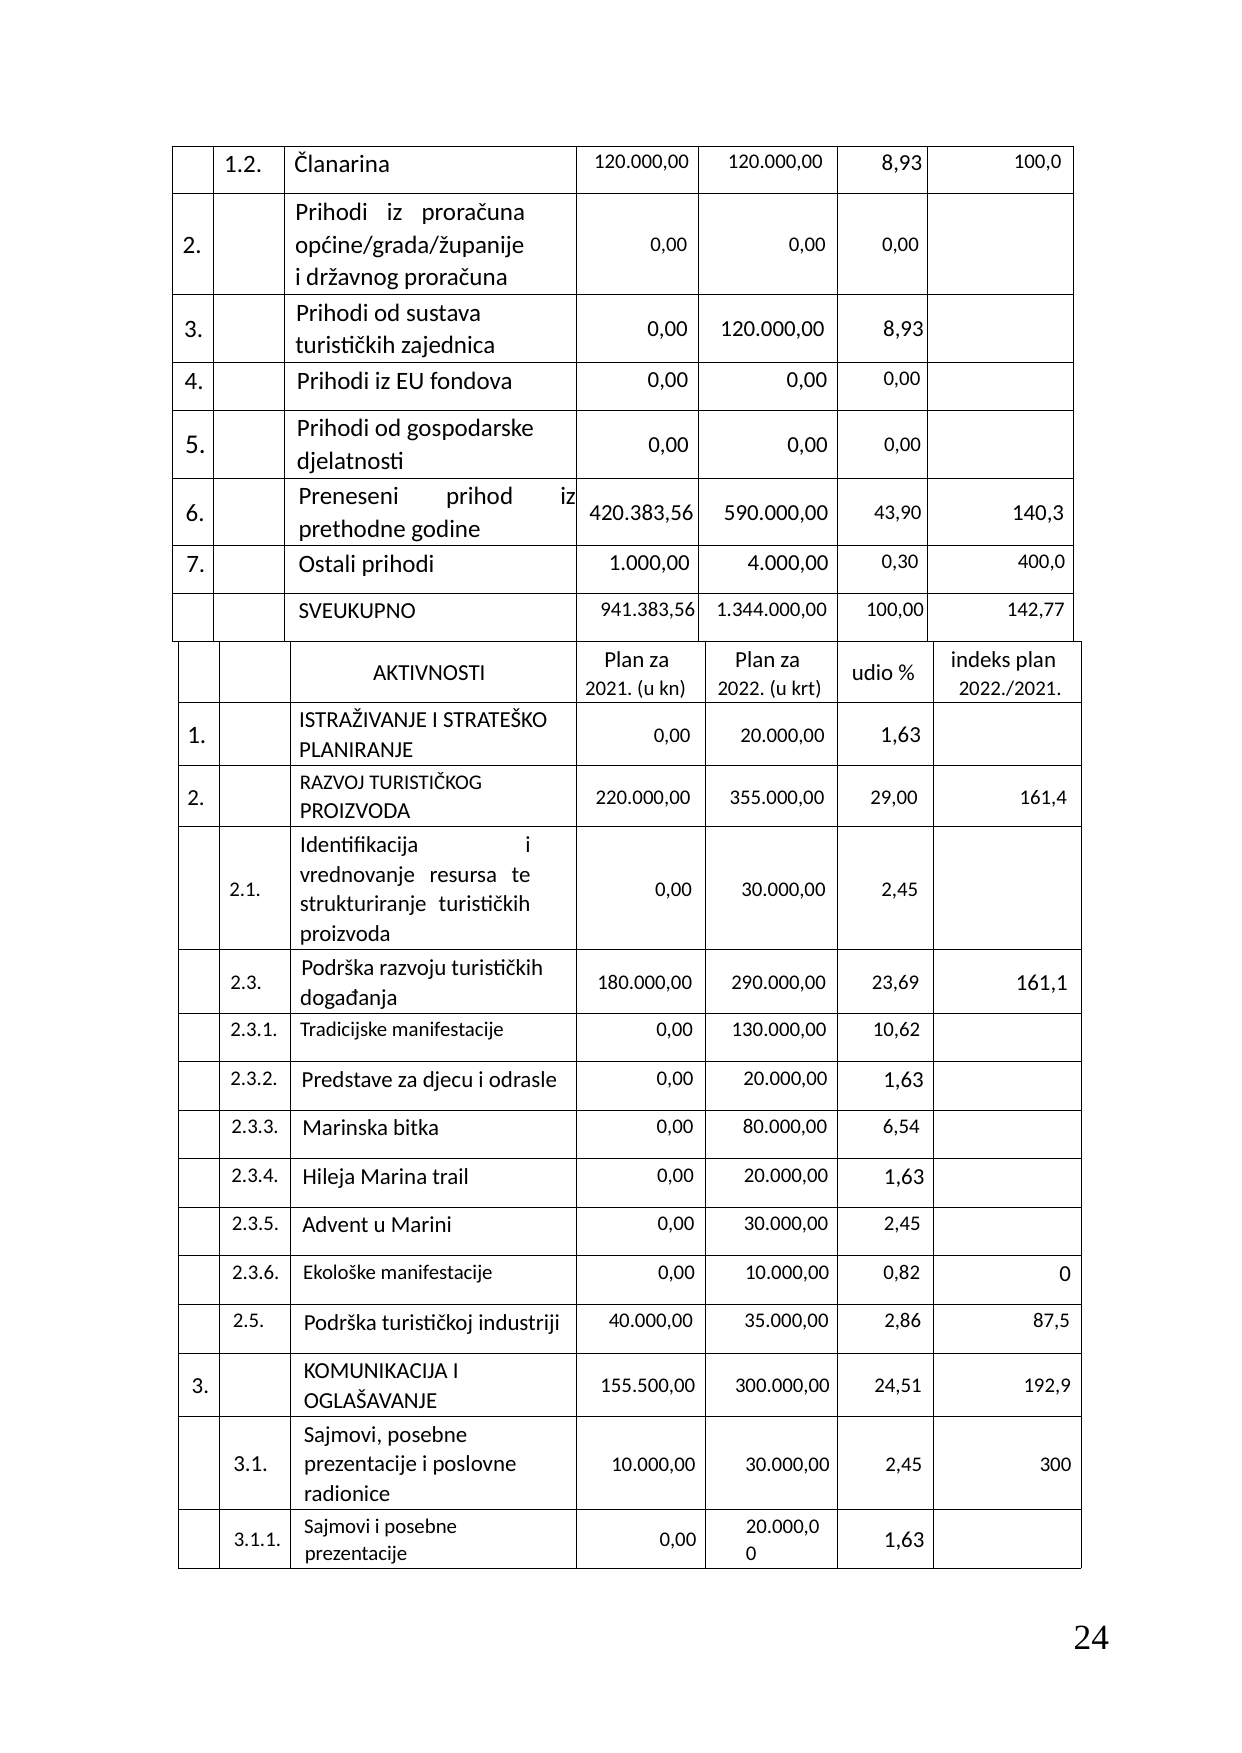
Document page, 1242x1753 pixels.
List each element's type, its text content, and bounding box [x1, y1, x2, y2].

table_cell AKTIVNOSTI [291, 642, 576, 702]
table_cell 87,5 [934, 1305, 1081, 1352]
table_cell 80.000,00 [706, 1111, 837, 1158]
table_cell [179, 1510, 219, 1567]
table_cell 30.000,00 [706, 827, 837, 949]
table_cell Članarina [285, 147, 576, 193]
table_cell [934, 827, 1081, 949]
table_cell 0,00 [838, 363, 927, 409]
table_cell 0,00 [577, 295, 698, 362]
table_cell [172, 702, 178, 765]
table_cell 0,00 [838, 411, 927, 477]
table_cell Predstave za djecu i odrasle [291, 1062, 576, 1110]
table_cell [179, 1014, 219, 1061]
table_cell [179, 642, 219, 702]
table_cell 100,0 [928, 147, 1073, 193]
table_cell 2.3.4. [220, 1159, 290, 1207]
table_cell 300.000,00 [706, 1354, 837, 1416]
table_cell 1.344.000,00 [699, 594, 837, 641]
table_cell 1.2. [214, 147, 284, 193]
table_cell [1074, 593, 1081, 641]
table_cell 2.3. [220, 950, 290, 1013]
table_cell [934, 1062, 1081, 1110]
table_cell 120.000,00 [699, 147, 837, 193]
table_cell Plan za 2021. (u kn) [577, 642, 705, 702]
table_cell [172, 1013, 178, 1061]
table_cell [179, 1159, 219, 1207]
table_cell 0,00 [577, 1014, 705, 1061]
table_cell [173, 147, 213, 193]
table_cell 0,00 [577, 1062, 705, 1110]
table_cell 120.000,00 [699, 295, 837, 362]
table_cell 100,00 [838, 594, 927, 641]
table_cell 0,00 [699, 194, 837, 294]
table_cell 2.3.5. [220, 1208, 290, 1255]
table_cell 6. [173, 479, 213, 545]
table_cell 3.1. [220, 1417, 290, 1509]
table_cell [172, 1353, 178, 1416]
table_cell 2.3.2. [220, 1062, 290, 1110]
table_cell 20.000,00 [706, 1159, 837, 1207]
table_cell 30.000,00 [706, 1417, 837, 1509]
table_cell 590.000,00 [699, 479, 837, 545]
table_cell 2.3.3. [220, 1111, 290, 1158]
table_cell [928, 295, 1073, 362]
table_cell 2.3.6. [220, 1256, 290, 1304]
table_cell 8,93 [838, 147, 927, 193]
table_cell [172, 1110, 178, 1158]
table_cell ISTRAŽIVANJE I STRATEŠKO PLANIRANJE [291, 703, 576, 765]
table_cell 941.383,56 [577, 594, 698, 641]
table_cell 0 [934, 1256, 1081, 1304]
table_cell [179, 1111, 219, 1158]
table_cell 10.000,00 [706, 1256, 837, 1304]
table_cell 2. [179, 766, 219, 826]
table_cell RAZVOJ TURISTIČKOG PROIZVODA [291, 766, 576, 826]
table_cell 3. [173, 295, 213, 362]
table_cell [172, 1158, 178, 1207]
table_cell [172, 1304, 178, 1352]
table_cell 40.000,00 [577, 1305, 705, 1352]
table_cell 0,00 [577, 827, 705, 949]
table_cell 0,00 [838, 194, 927, 294]
table_cell 130.000,00 [706, 1014, 837, 1061]
table_cell 290.000,00 [706, 950, 837, 1013]
table_cell 142,77 [928, 594, 1073, 641]
table_cell 1,63 [838, 1062, 933, 1110]
table_cell [220, 703, 290, 765]
table_cell 120.000,00 [577, 147, 698, 193]
table_cell 6,54 [838, 1111, 933, 1158]
table_cell 0,00 [577, 363, 698, 409]
table_cell [220, 1354, 290, 1416]
table_cell 2.5. [220, 1305, 290, 1352]
table_cell 140,3 [928, 479, 1073, 545]
table_cell 8,93 [838, 295, 927, 362]
table_cell 2. [173, 194, 213, 294]
table_cell 2,45 [838, 827, 933, 949]
table_cell Plan za 2022. (u krt) [706, 642, 837, 702]
table_cell [172, 1509, 178, 1567]
table_cell [172, 826, 178, 949]
table_cell [172, 949, 178, 1013]
table_cell 10.000,00 [577, 1417, 705, 1509]
table_cell Hileja Marina trail [291, 1159, 576, 1207]
table_cell 10,62 [838, 1014, 933, 1061]
table_cell 192,9 [934, 1354, 1081, 1416]
table_cell [1074, 362, 1081, 409]
table_cell [934, 1510, 1081, 1567]
table_cell [172, 1255, 178, 1304]
table_cell [179, 950, 219, 1013]
table_cell 5. [173, 411, 213, 477]
table_cell 161,1 [934, 950, 1081, 1013]
table_cell [179, 1062, 219, 1110]
table_cell 20.000,00 [706, 1062, 837, 1110]
table_cell 0,00 [577, 1111, 705, 1158]
table_cell 30.000,00 [706, 1208, 837, 1255]
table_cell [928, 363, 1073, 409]
table_cell [934, 1014, 1081, 1061]
table_cell Ostali prihodi [285, 546, 576, 593]
table_cell [220, 642, 290, 702]
table_cell 220.000,00 [577, 766, 705, 826]
table_cell 1,63 [838, 1510, 933, 1567]
table_cell 24,51 [838, 1354, 933, 1416]
table_cell 1,63 [838, 703, 933, 765]
table_cell [214, 479, 284, 545]
table_cell 155.500,00 [577, 1354, 705, 1416]
table_cell 0,00 [577, 1159, 705, 1207]
table_cell [172, 642, 178, 702]
table_cell [1074, 410, 1081, 477]
table_cell Podrška razvoju turističkih događanja [291, 950, 576, 1013]
table_cell 0,00 [577, 194, 698, 294]
table_cell SVEUKUPNO [285, 594, 576, 641]
table_cell [214, 295, 284, 362]
table_cell 7. [173, 546, 213, 593]
table_cell 1. [179, 703, 219, 765]
table_cell [1074, 146, 1081, 193]
table_cell Podrška turističkoj industriji [291, 1305, 576, 1352]
table_cell 2.3.1. [220, 1014, 290, 1061]
table_cell indeks plan 2022./2021. [934, 642, 1081, 702]
table_cell Prihodi od gospodarske djelatnosti [285, 411, 576, 477]
table_cell 2,45 [838, 1208, 933, 1255]
table_cell udio % [838, 642, 933, 702]
table_cell Prihodi iz EU fondova [285, 363, 576, 409]
table_cell Marinska bitka [291, 1111, 576, 1158]
table_cell 35.000,00 [706, 1305, 837, 1352]
table_cell Tradicijske manifestacije [291, 1014, 576, 1061]
table_cell 400,0 [928, 546, 1073, 593]
table_cell 4.000,00 [699, 546, 837, 593]
table_cell 2,86 [838, 1305, 933, 1352]
table_cell 180.000,00 [577, 950, 705, 1013]
table_cell 2.1. [220, 827, 290, 949]
table_cell Advent u Marini [291, 1208, 576, 1255]
table_cell 20.000,00 [706, 1510, 837, 1567]
table_cell 300 [934, 1417, 1081, 1509]
table_cell [214, 363, 284, 409]
table_cell 0,82 [838, 1256, 933, 1304]
table_cell [172, 1061, 178, 1110]
table_cell [214, 411, 284, 477]
table_cell [1074, 294, 1081, 362]
table_cell 0,00 [699, 363, 837, 409]
table_cell [934, 703, 1081, 765]
table_cell [928, 411, 1073, 477]
table_cell Preneseni prihod iz prethodne godine [285, 479, 576, 545]
table_cell KOMUNIKACIJA I OGLAŠAVANJE [291, 1354, 576, 1416]
table_cell 29,00 [838, 766, 933, 826]
table_cell 0,00 [577, 1256, 705, 1304]
table_cell 3.1.1. [220, 1510, 290, 1567]
table_cell [1074, 478, 1081, 545]
table_cell Ekološke manifestacije [291, 1256, 576, 1304]
table_cell [928, 194, 1073, 294]
table_cell [214, 194, 284, 294]
table_cell [1074, 193, 1081, 294]
table_cell [214, 594, 284, 641]
table_cell Identifikacija i vrednovanje resursa te strukturiranje turističkih proizvoda [291, 827, 576, 949]
table_cell 1.000,00 [577, 546, 698, 593]
table_cell Sajmovi i posebne prezentacije [291, 1510, 576, 1567]
table_cell 43,90 [838, 479, 927, 545]
table_cell [179, 1256, 219, 1304]
table_cell Sajmovi, posebne prezentacije i poslovne radionice [291, 1417, 576, 1509]
table_cell 0,00 [577, 1208, 705, 1255]
table_cell 0,00 [699, 411, 837, 477]
table_cell 3. [179, 1354, 219, 1416]
table_cell 0,00 [577, 1510, 705, 1567]
table_cell Prihodi od sustava turističkih zajednica [285, 295, 576, 362]
table_cell 161,4 [934, 766, 1081, 826]
table_cell 0,30 [838, 546, 927, 593]
table_cell [214, 546, 284, 593]
table_cell 355.000,00 [706, 766, 837, 826]
table_cell [934, 1208, 1081, 1255]
table_cell 0,00 [577, 703, 705, 765]
table_cell [220, 766, 290, 826]
table_cell [179, 1305, 219, 1352]
table_cell 23,69 [838, 950, 933, 1013]
table_cell 0,00 [577, 411, 698, 477]
table_cell [172, 765, 178, 826]
table_cell [934, 1159, 1081, 1207]
table_cell [172, 1207, 178, 1255]
table_cell 2,45 [838, 1417, 933, 1509]
table_cell [934, 1111, 1081, 1158]
table_cell [1074, 545, 1081, 593]
table_cell Prihodi iz proračuna općine/grada/županije i državnog proračuna [285, 194, 576, 294]
table_cell [172, 1416, 178, 1509]
table_cell [173, 594, 213, 641]
table_cell 20.000,00 [706, 703, 837, 765]
table_cell [179, 827, 219, 949]
table_cell 4. [173, 363, 213, 409]
table_cell [179, 1208, 219, 1255]
table_cell [179, 1417, 219, 1509]
table_cell 1,63 [838, 1159, 933, 1207]
table_cell 420.383,56 [577, 479, 698, 545]
